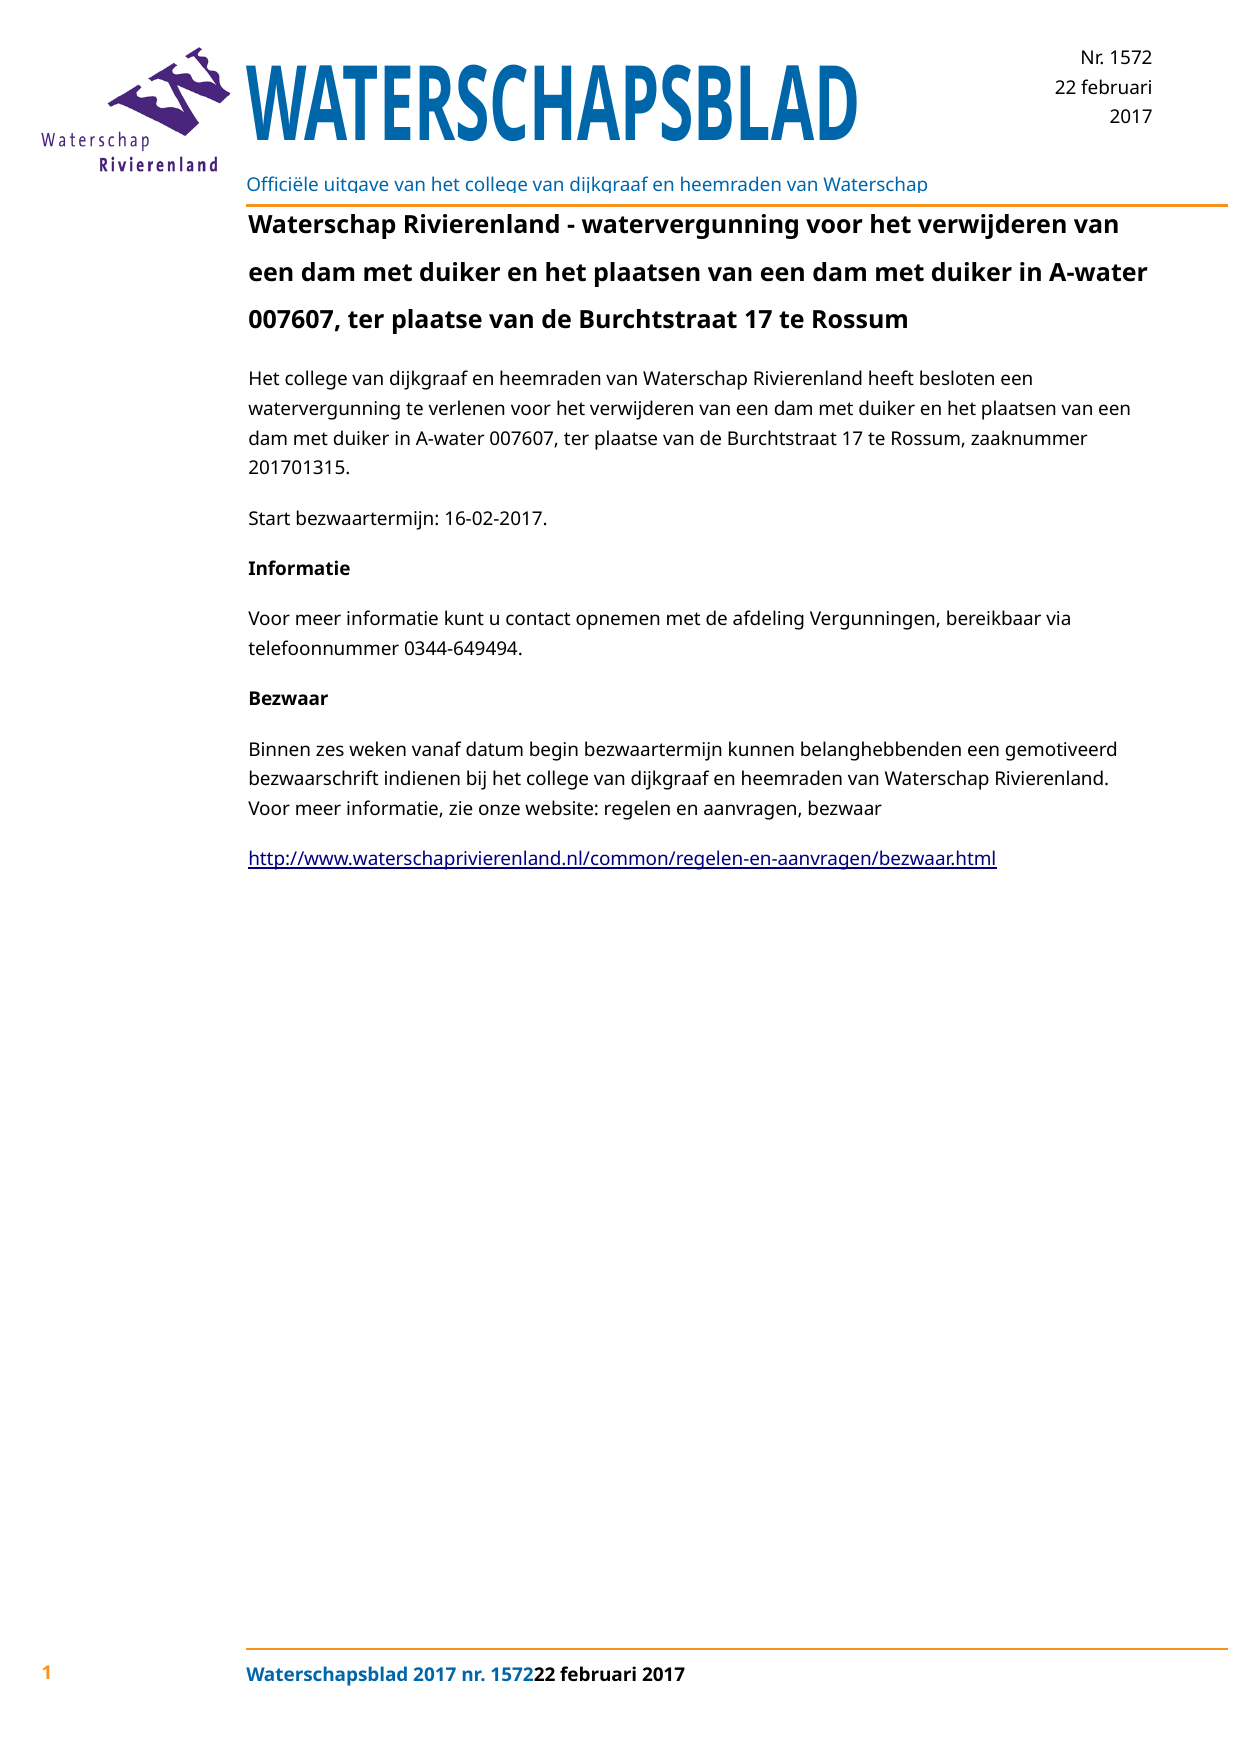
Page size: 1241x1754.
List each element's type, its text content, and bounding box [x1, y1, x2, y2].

text Informatie [248, 555, 1152, 581]
text Bezwaar [248, 686, 1152, 711]
picture [41, 47, 231, 172]
text Binnen zes weken vanaf datum begin bezwaartermijn kunnen belanghebbenden een gemotiveerd bezwaarschrift indienen bij het college van dijkgraaf en heemraden van Waterschap Rivierenland. Voor meer informatie, zie onze website: regelen en aanvragen, bezwaar [248, 736, 1152, 821]
text Start bezwaartermijn: 16-02-2017. [248, 505, 1152, 530]
text http://www.waterschaprivierenland.nl/common/regelen-en-aanvragen/bezwaar.html [248, 846, 1152, 871]
text Het college van dijkgraaf en heemraden van Waterschap Rivierenland heeft besloten een watervergunning te verlenen voor het verwijderen van een dam met duiker en het plaatsen van een dam met duiker in A-water 007607, ter plaatse van de Burchtstraat 17 te Rossum, zaaknummer 201701315. [248, 366, 1152, 480]
text Waterschap Rivierenland - watervergunning voor het verwijderen van een dam met duiker en het plaatsen van een dam met duiker in A-water 007607, ter plaatse van de Burchtstraat 17 te Rossum [248, 207, 1152, 336]
text Voor meer informatie kunt u contact opnemen met de afdeling Vergunningen, bereikbaar via telefoonnummer 0344-649494. [248, 606, 1152, 661]
